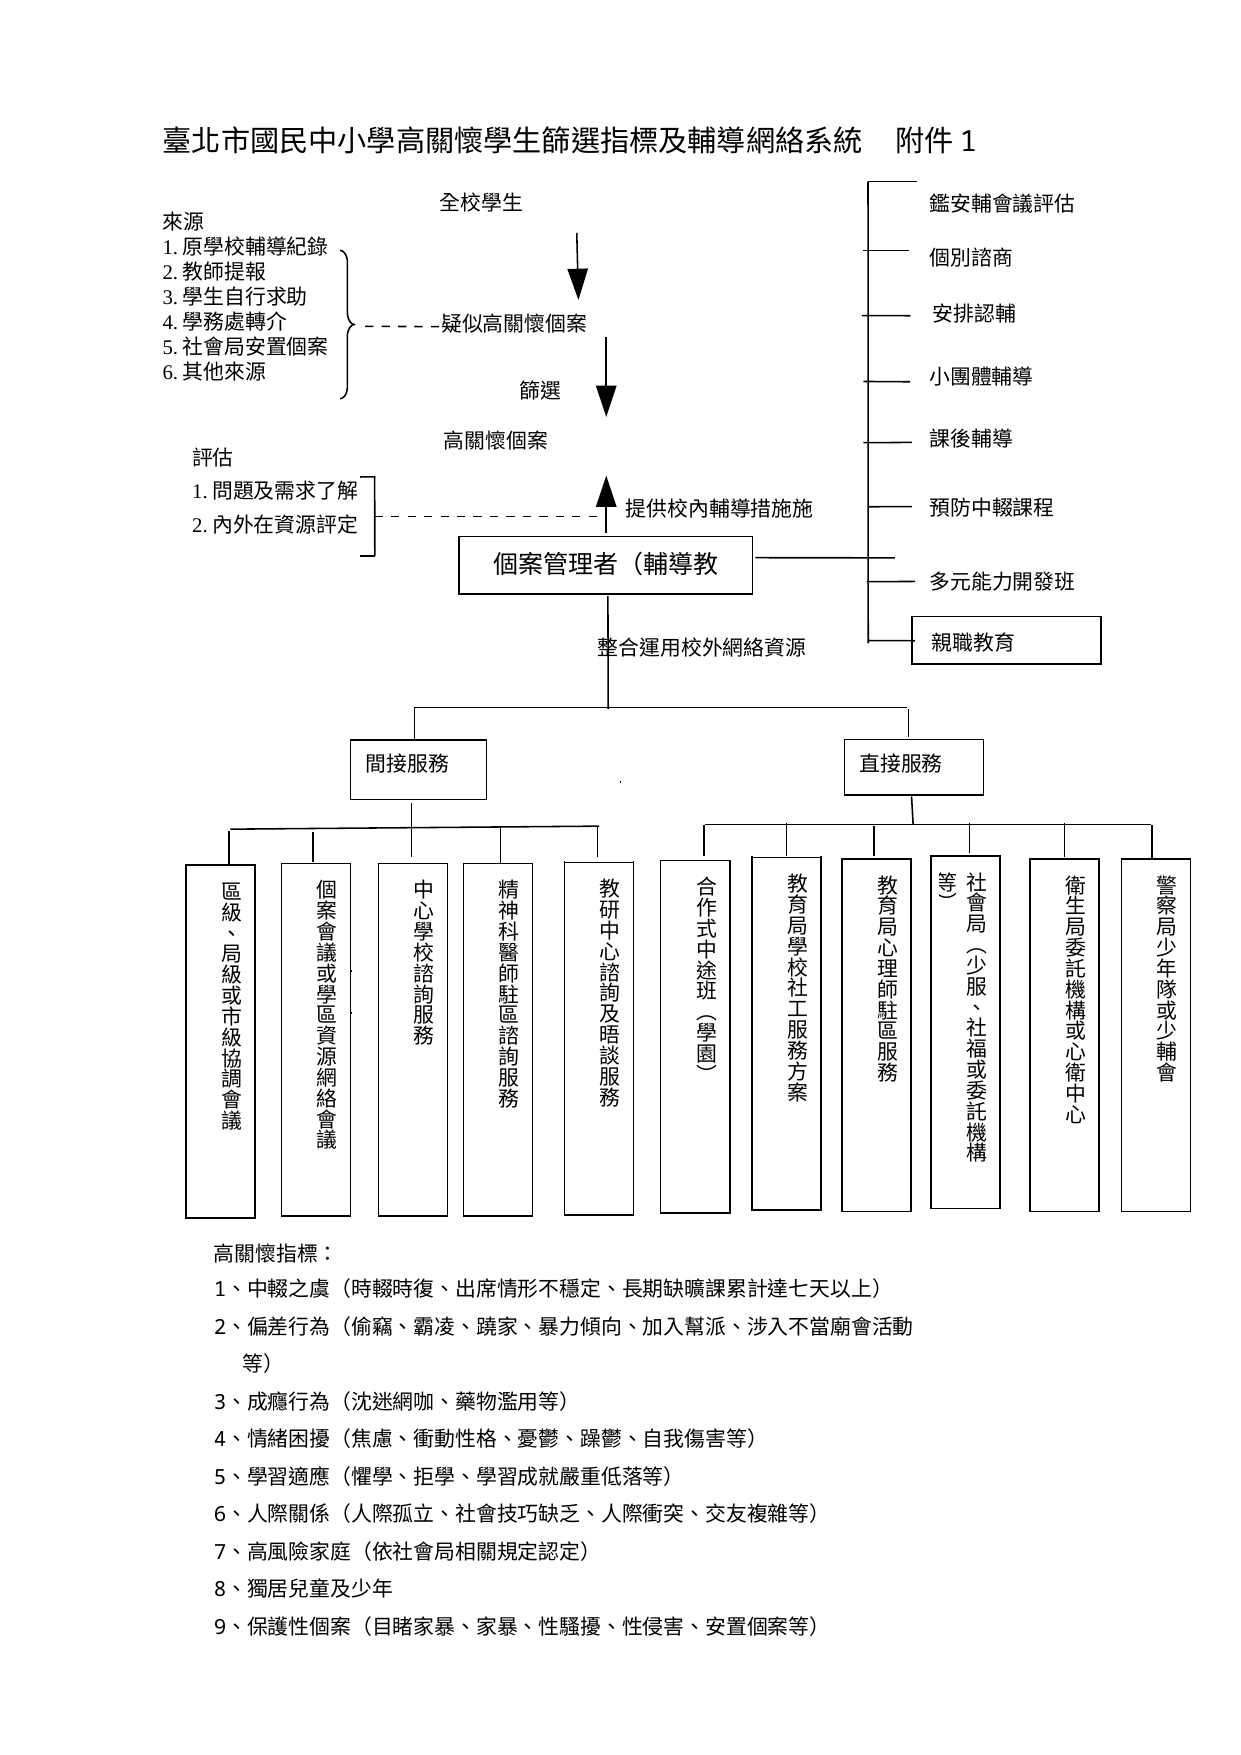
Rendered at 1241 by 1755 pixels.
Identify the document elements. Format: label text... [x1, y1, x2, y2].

text 警察局少年隊或少輔會 [1152, 874, 1182, 1196]
text 5、學習適應（懼學、拒學、學習成就嚴重低落等） [213, 1454, 954, 1492]
text 教育局學校社工服務方案 [782, 873, 813, 1194]
text 衛生局委託機構或心衛中心 [1061, 874, 1091, 1196]
text 精神科醫師駐區諮詢服務 [494, 879, 524, 1201]
text 8、獨居兒童及少年 [213, 1567, 954, 1604]
text 7、高風險家庭（依社會局相關規定認定） [213, 1529, 954, 1567]
text 4、情緒困擾（焦慮、衝動性格、憂鬱、躁鬱、自我傷害等） [213, 1417, 954, 1454]
text 教育局心理師駐區服務 [873, 874, 903, 1196]
text 3、成癮行為（沈迷網咖、藥物濫用等） [213, 1379, 954, 1417]
text 提供校內輔導措施施 [626, 496, 832, 521]
text 個案管理者（輔導教師） [475, 545, 737, 586]
text 合作式中途班（學園） [691, 876, 721, 1197]
text 高關懷指標： [213, 1238, 954, 1267]
text 個案會議或學區資源網絡會議 [312, 879, 342, 1201]
text 社會局（少服、社福或委託機構等） [939, 871, 992, 1193]
text 中心學校諮詢服務 [409, 879, 439, 1201]
text 教研中心諮詢及晤談服務 [595, 878, 625, 1199]
text 9、保護性個案（目睹家暴、家暴、性騷擾、性侵害、安置個案等） [213, 1604, 954, 1642]
text 6、人際關係（人際孤立、社會技巧缺乏、人際衝突、交友複雜等） [213, 1492, 954, 1529]
text 區級、局級或市級協調會議 [217, 881, 247, 1202]
text 臺北市國民中小學高關懷學生篩選指標及輔導網絡系統 附件1 [162, 118, 1063, 160]
text 10.性別認同 [213, 1642, 954, 1650]
text 2、偏差行為（偷竊、霸凌、蹺家、暴力傾向、加入幫派、涉入不當廟會活動等） [213, 1304, 954, 1379]
text 1、中輟之虞（時輟時復、出席情形不穩定、長期缺曠課累計達七天以上） [213, 1267, 954, 1304]
